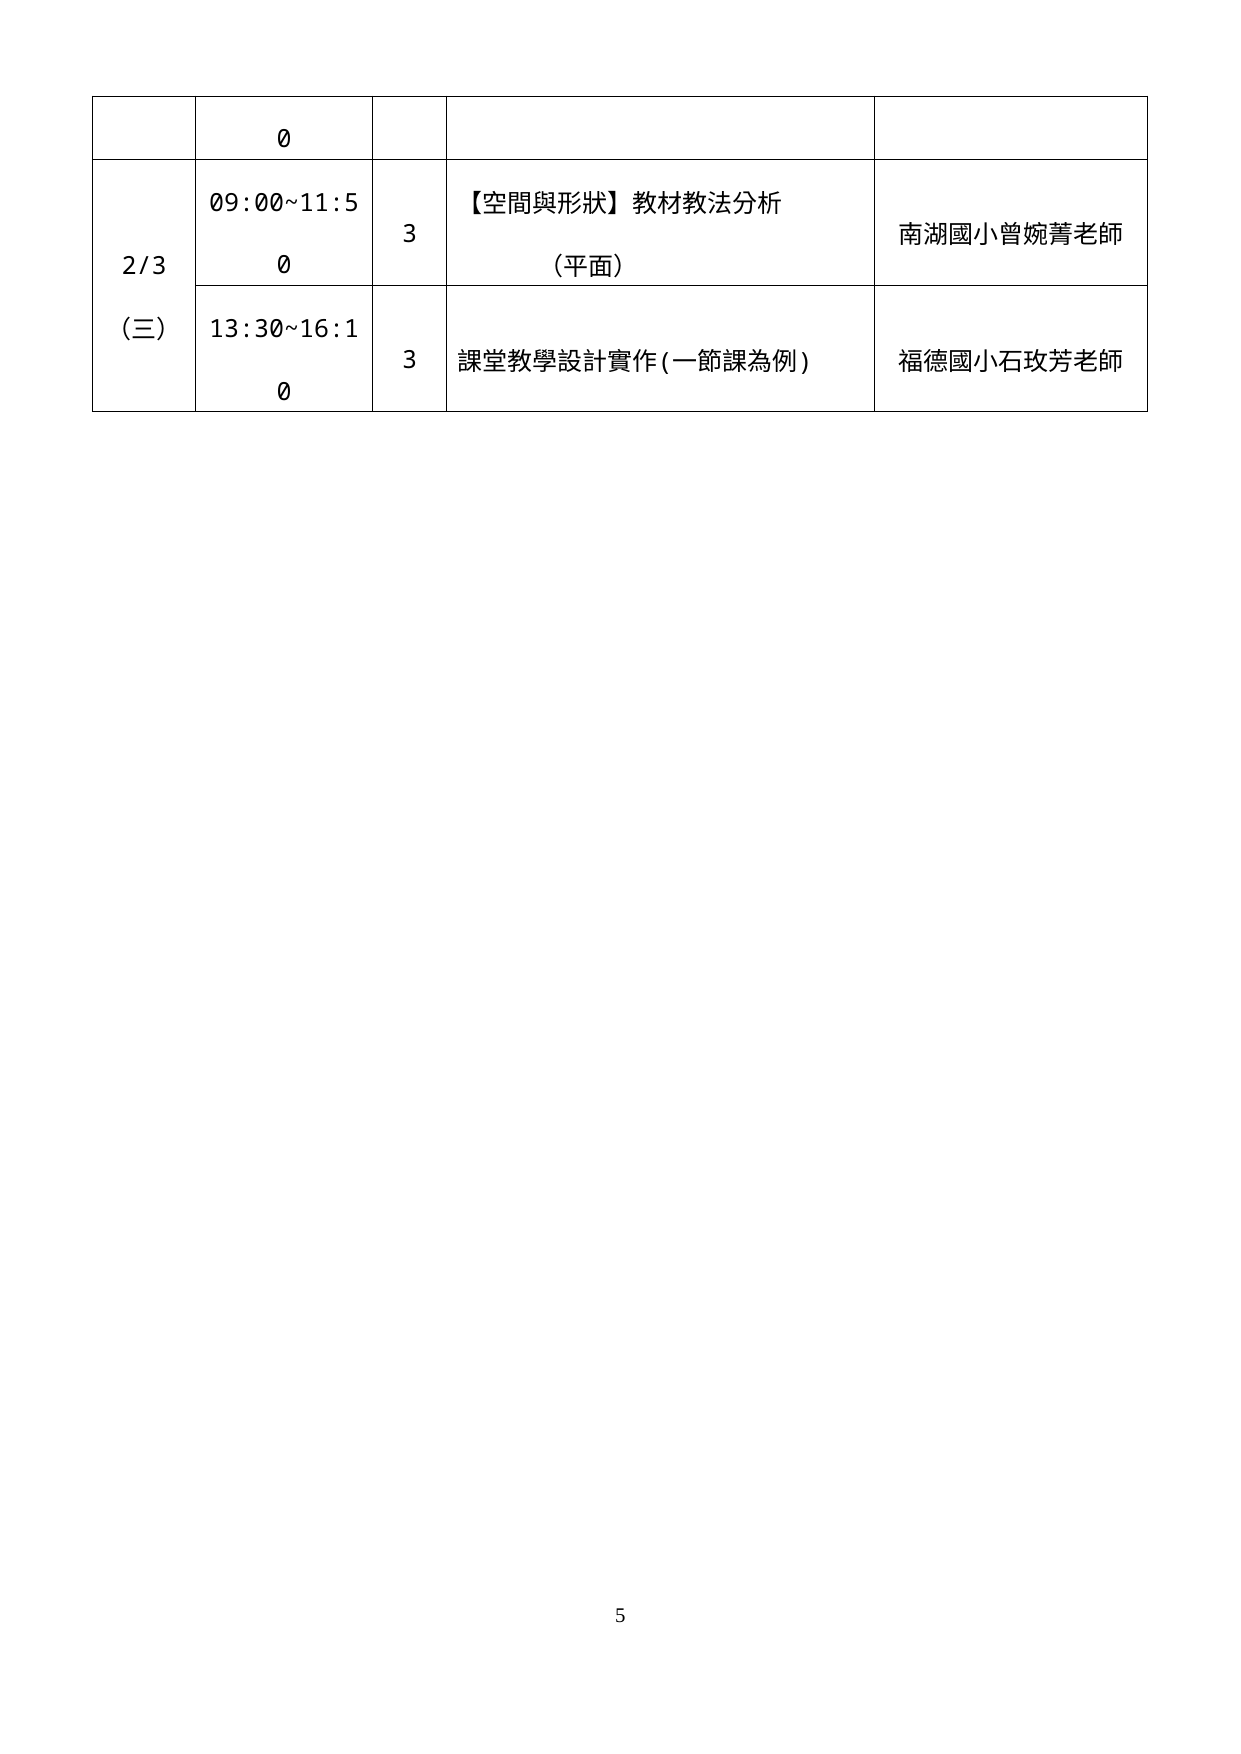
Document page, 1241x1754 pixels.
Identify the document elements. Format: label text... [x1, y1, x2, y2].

table_cell 2/3 （三） [93, 160, 195, 411]
table_cell 課堂教學設計實作(一節課為例) [447, 286, 874, 411]
table_cell [373, 97, 446, 159]
table_cell 09:00~11:50 [196, 160, 372, 285]
table_cell 【空間與形狀】教材教法分析 （平面） [447, 160, 874, 285]
table_cell 3 [373, 160, 446, 285]
table_cell 13:30~16:10 [196, 286, 372, 411]
table_cell [875, 97, 1147, 159]
table_cell 福德國小石玫芳老師 [875, 286, 1147, 411]
table_cell 3 [373, 286, 446, 411]
table_cell [93, 97, 195, 159]
table_cell [447, 97, 874, 159]
table_cell 南湖國小曾婉菁老師 [875, 160, 1147, 285]
table_cell 0 [196, 97, 372, 159]
